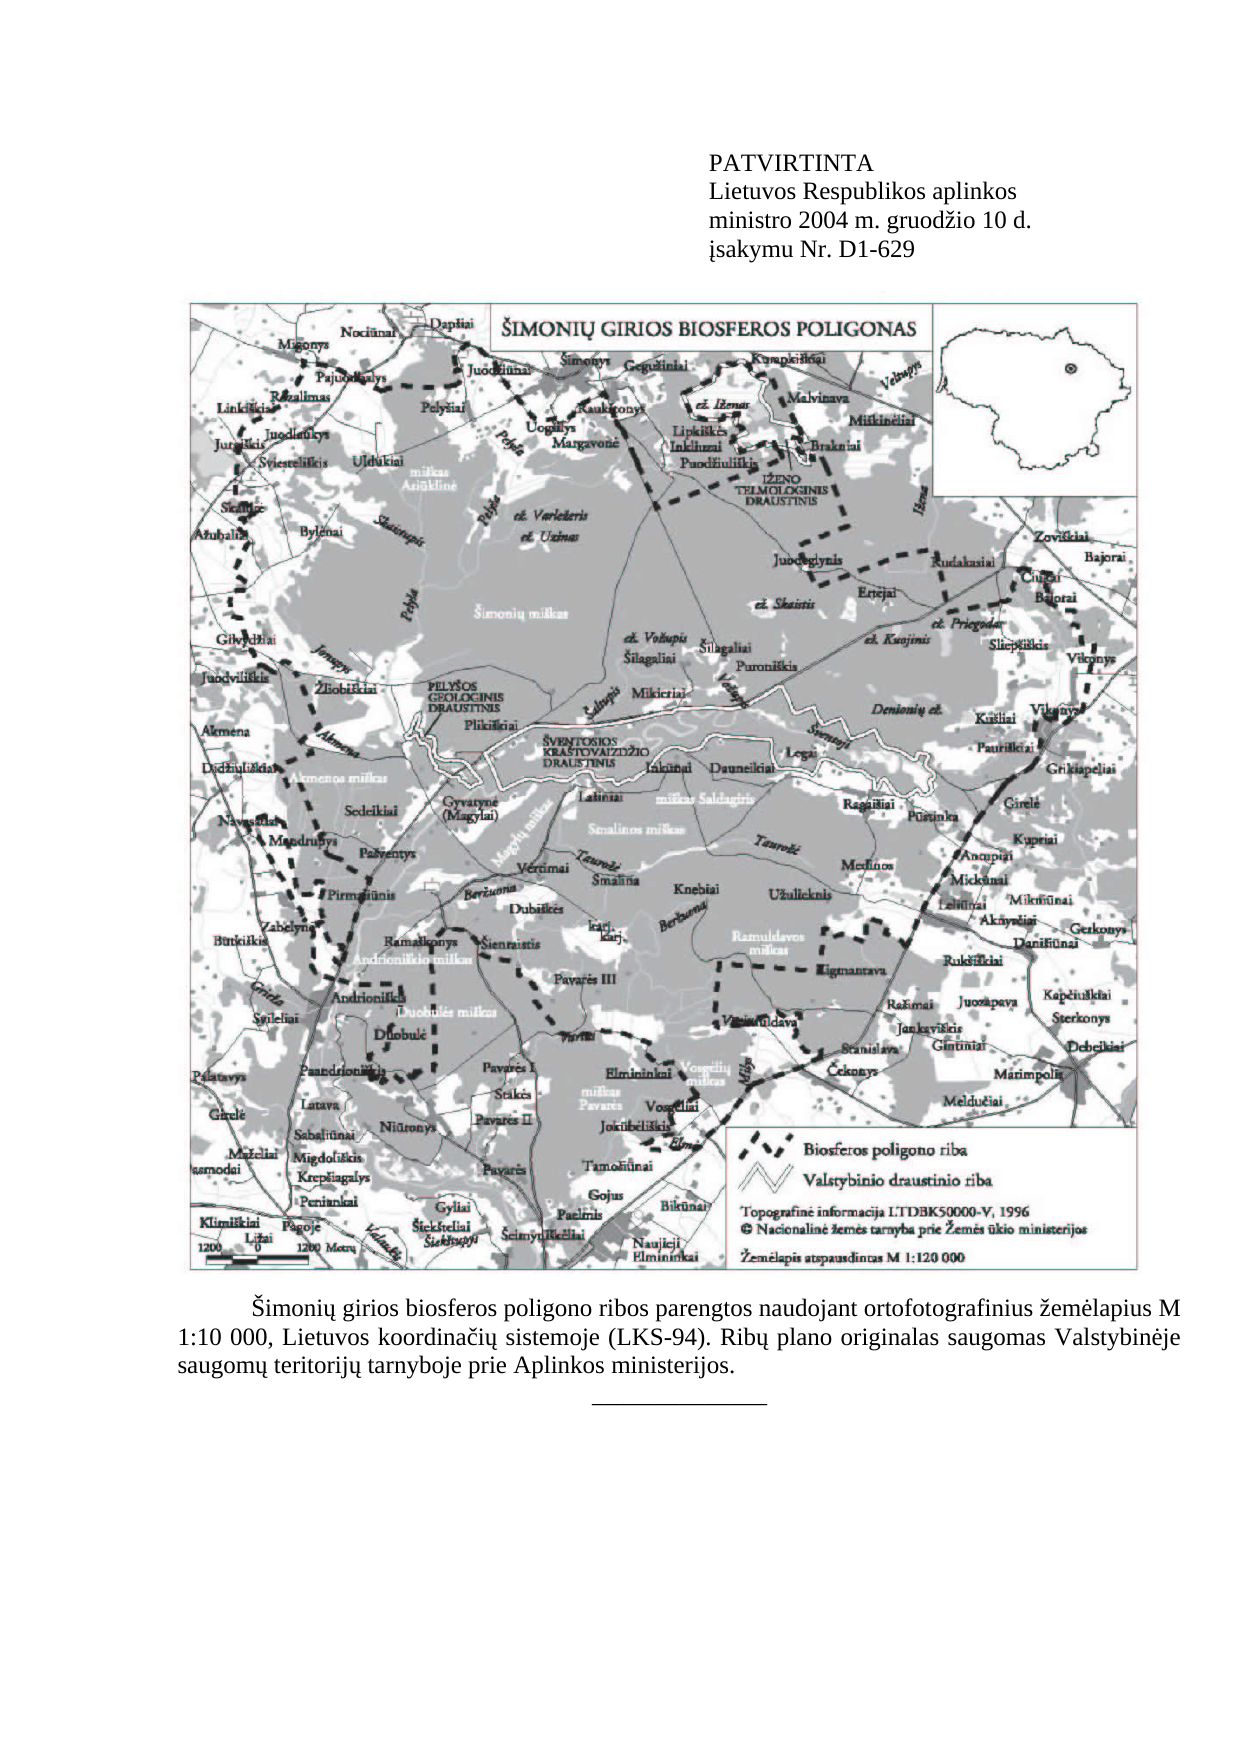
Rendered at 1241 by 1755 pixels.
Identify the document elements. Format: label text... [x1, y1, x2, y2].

text įsakymu Nr. D1-629 [177, 234, 1181, 263]
text PATVIRTINTA [177, 148, 1181, 176]
text ministro 2004 m. gruodžio 10 d. [177, 205, 1181, 234]
text ______________ [177, 1379, 1181, 1408]
text Lietuvos Respublikos aplinkos [177, 176, 1181, 205]
text Šimonių girios biosferos poligono ribos parengtos naudojant ortofotografinius žemėlapius M 1:10 000, Lietuvos koordinačių sistemoje (LKS-94). Ribų plano originalas saugomas Valstybinėje saugomų teritorijų tarnyboje prie Aplinkos ministerijos. [177, 1293, 1181, 1379]
